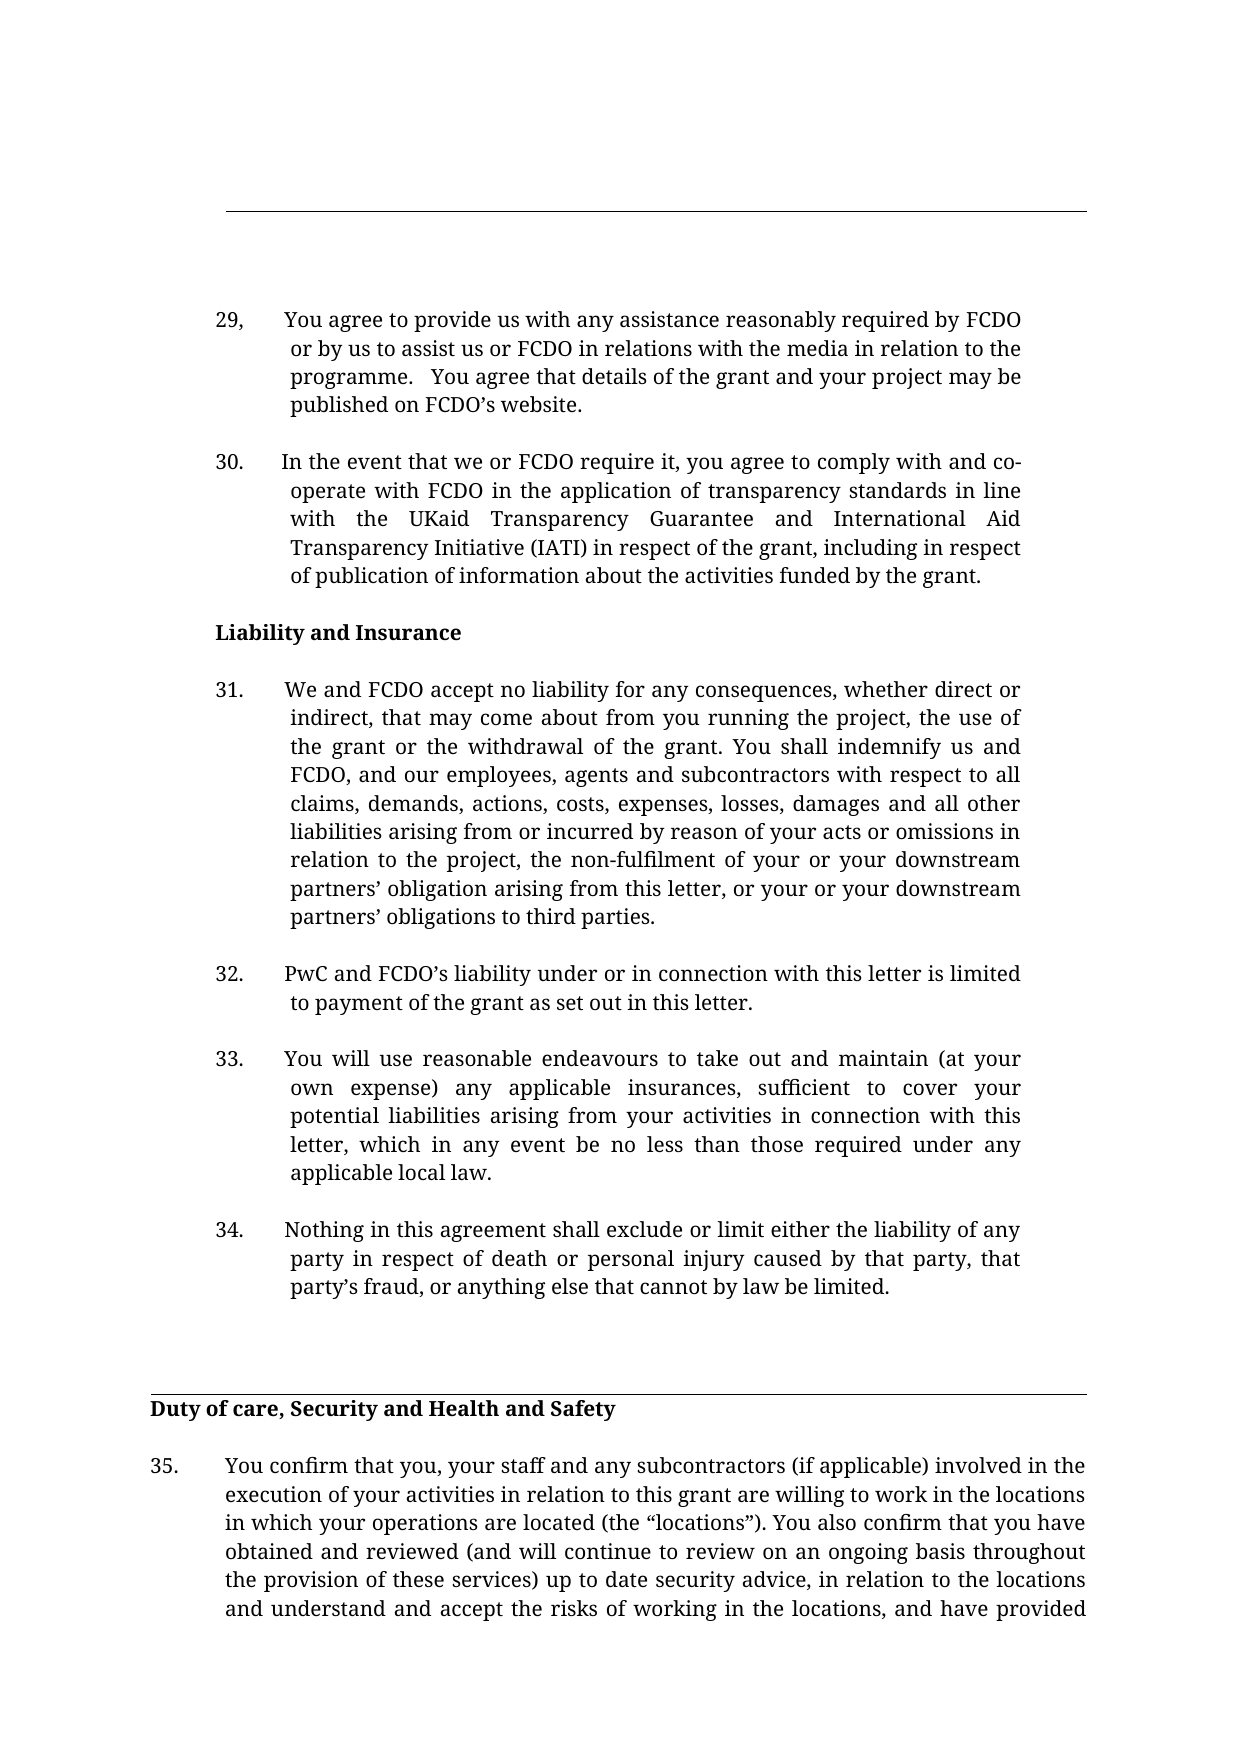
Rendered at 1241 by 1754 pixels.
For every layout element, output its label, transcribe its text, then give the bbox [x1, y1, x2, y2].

text 29, You agree to provide us with any assistance reasonably required by FCDO or by us to assist us or FCDO in relations with the media in relation to the programme. You agree that details of the grant and your project may be published on FCDO’s website. [151, 241, 1086, 382]
text 32. PwC and FCDO’s liability under or in connection with this letter is limited to payment of the grant as set out in this letter. [151, 894, 1086, 979]
text Duty of care, Security and Health and Safety [150, 1394, 1087, 1423]
text 30. In the event that we or FCDO require it, you agree to comply with and co-operate with FCDO in the application of transparency standards in line with the UKaid Transparency Guarantee and International Aid Transparency Initiative (IATI) in respect of the grant, including in respect of publication of information about the activities funded by the grant. [151, 382, 1086, 553]
text Liability and Insurance [151, 553, 1086, 610]
text 33. You will use reasonable endeavours to take out and maintain (at your own expense) any applicable insurances, sufficient to cover your potential liabilities arising from your activities in connection with this letter, which in any event be no less than those required under any applicable local law. [151, 979, 1086, 1150]
text 34. Nothing in this agreement shall exclude or limit either the liability of any party in respect of death or personal injury caused by that party, that party’s fraud, or anything else that cannot by law be limited. [151, 1150, 1086, 1301]
text 31. We and FCDO accept no liability for any consequences, whether direct or indirect, that may come about from you running the project, the use of the grant or the withdrawal of the grant. You shall indemnify us and FCDO, and our employees, agents and subcontractors with respect to all claims, demands, actions, costs, expenses, losses, damages and all other liabilities arising from or incurred by reason of your acts or omissions in relation to the project, the non-fulfilment of your or your downstream partners’ obligation arising from this letter, or your or your downstream partners’ obligations to third parties. [151, 610, 1086, 894]
text 35. You confirm that you, your staff and any subcontractors (if applicable) involved in the execution of your activities in relation to this grant are willing to work in the locations in which your operations are located (the “locations”). You also confirm that you have obtained and reviewed (and will continue to review on an ongoing basis throughout the provision of these services) up to date security advice, in relation to the locations and understand and accept the risks of working in the locations, and have provided [150, 1451, 1087, 1622]
